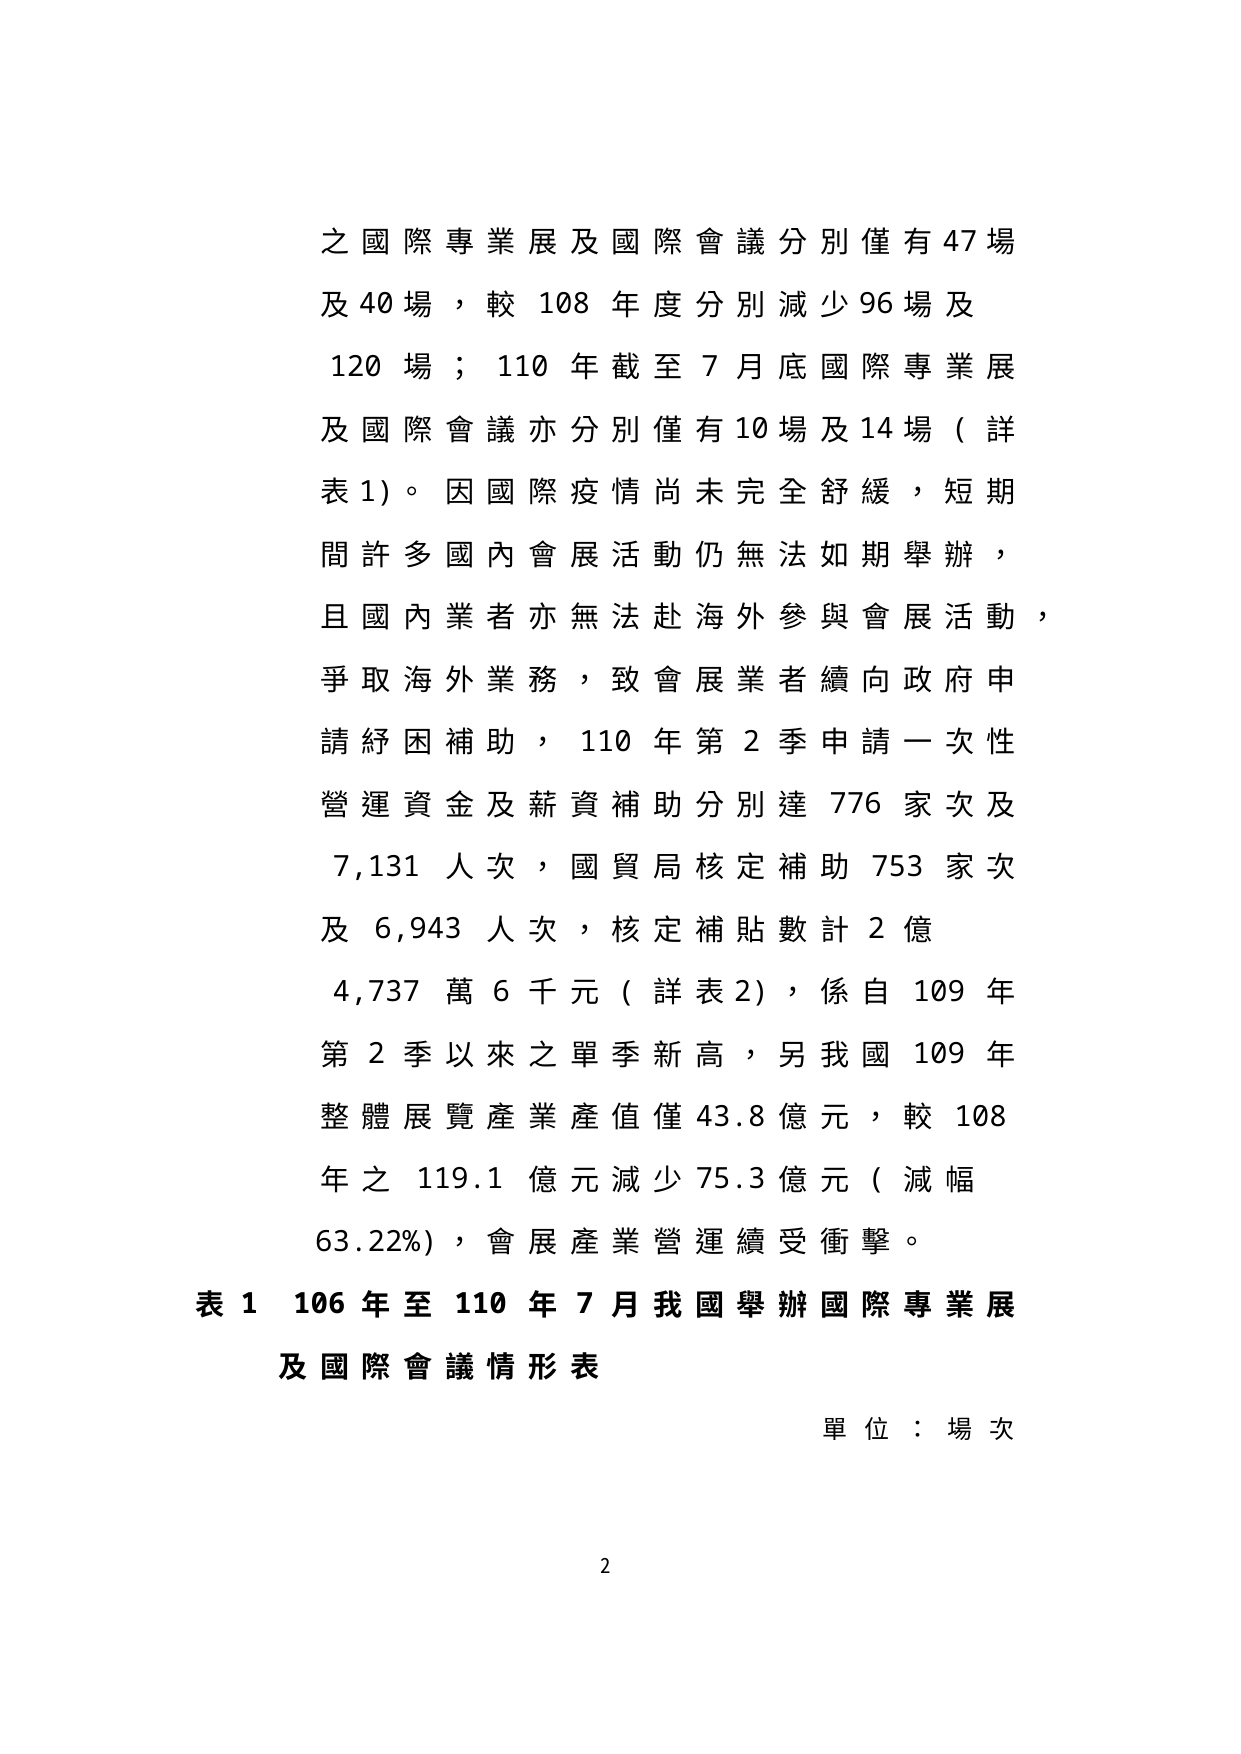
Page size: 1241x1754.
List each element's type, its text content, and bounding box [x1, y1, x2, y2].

text 受嚴重特殊傳染性肺炎(COVID-19)疫情影響，各國實施旅遊限令或邊境管制等措施，我國亦實施有條件限制入境，國際商務人士未能來臺，許多會展活動取消或延期辦理，致109年度我國舉辦之國際專業展及國際會議分別僅有47場及40場，較108年度分別減少96場及120場；110年截至7月底國際專業展及國際會議亦分別僅有10場及14場(詳表1)。因國際疫情尚未完全舒緩，短期間許多國內會展活動仍無法如期舉辦，且國內業者亦無法赴海外參與會展活動，爭取海外業務，致會展業者續向政府申請紓困補助，110年第2季申請一次性營運資金及薪資補助分別達776家次及7,131人次，國貿局核定補助753家次及6,943人次，核定補貼數計2億4,737萬6千元(詳表2)，係自109年第2季以來之單季新高，另我國109年整體展覽產業產值僅43.8億元，較108年之119.1億元減少75.3億元(減幅63.22%)，會展產業營運續受衝擊。 [277, 198, 1022, 1261]
text 表1 106年至110年7月我國舉辦國際專業展及國際會議情形表 [186, 1261, 1022, 1386]
text 單位：場次 [186, 1386, 1022, 1448]
